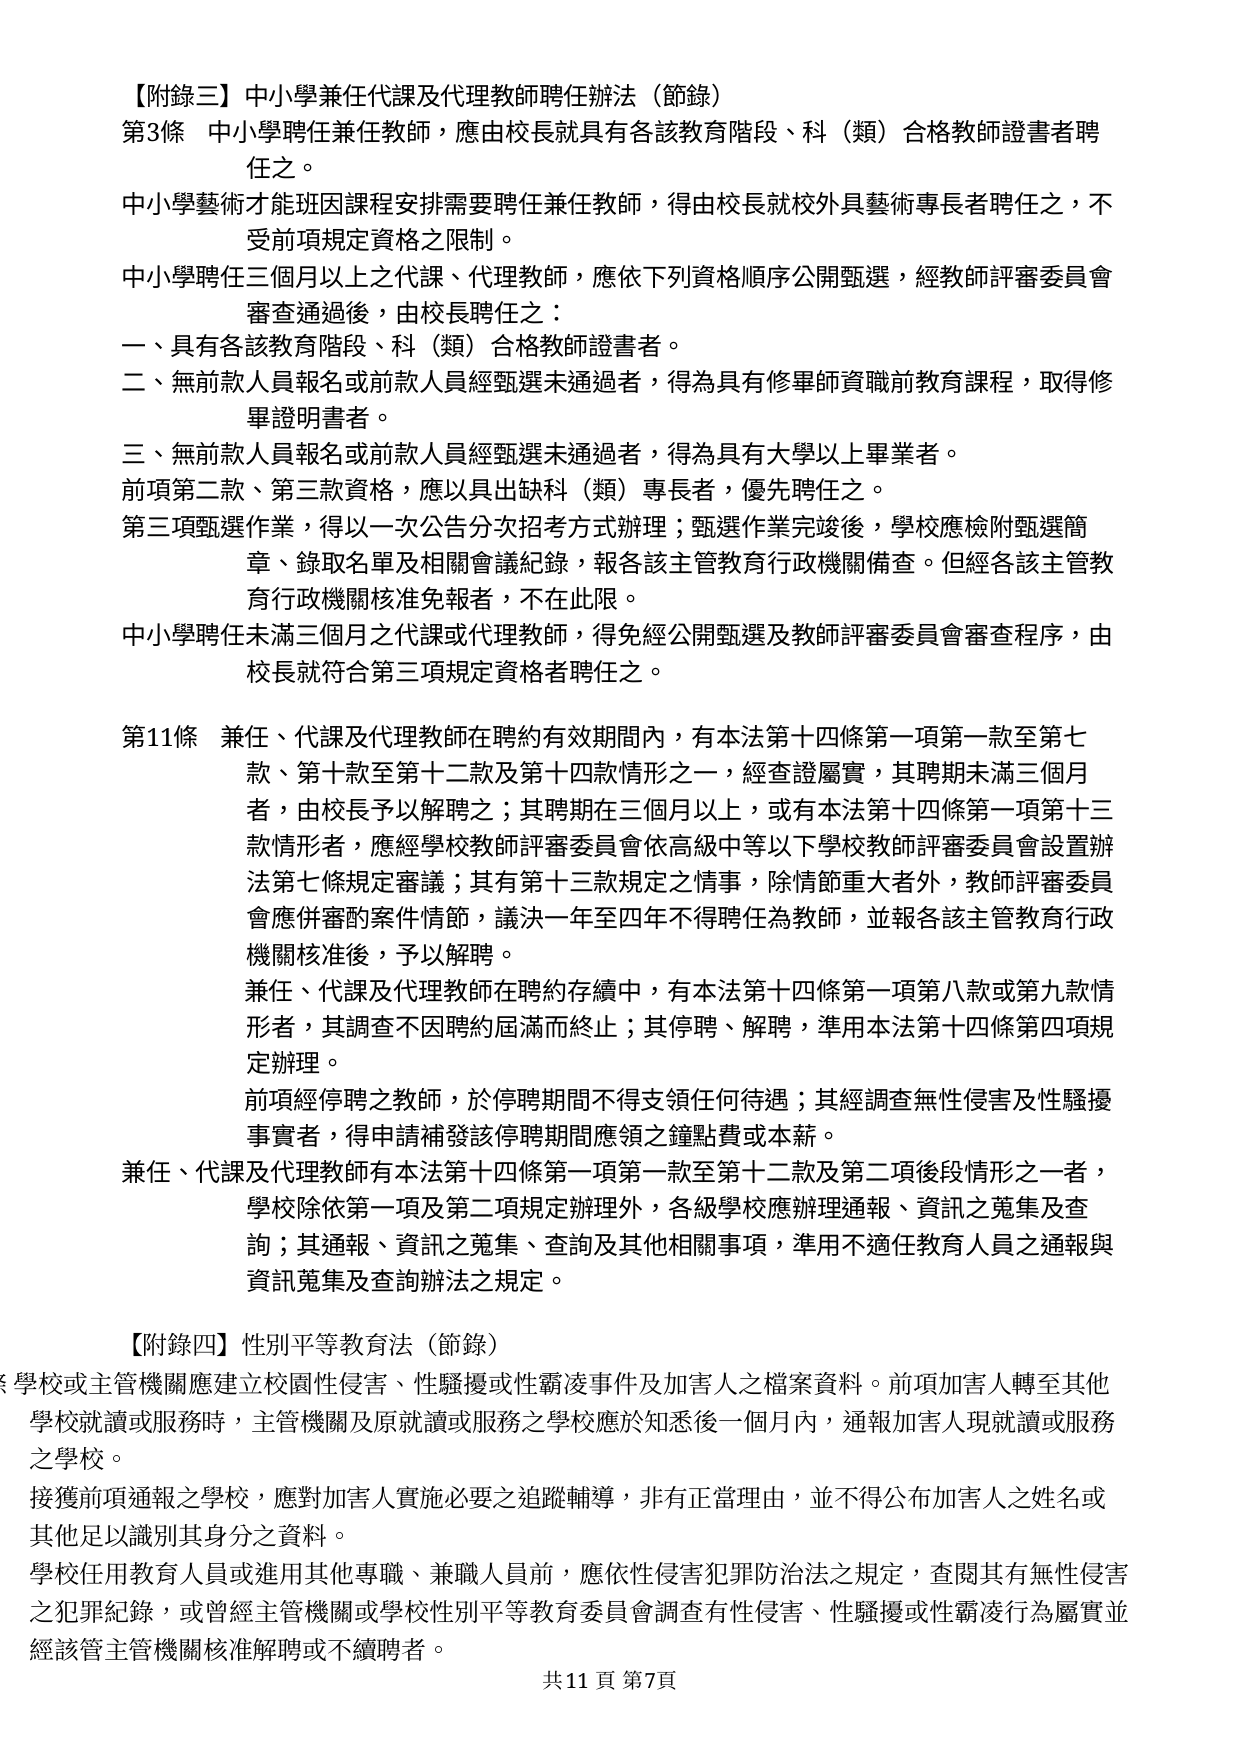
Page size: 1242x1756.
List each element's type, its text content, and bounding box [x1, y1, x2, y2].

text 第三項甄選作業，得以一次公告分次招考方式辦理；甄選作業完竣後，學校應檢附甄選簡 章、錄取名單及相關會議紀錄，報各該主管教育行政機關備查。但經各該主管教育行政機關核准免報者，不在此限。 [121, 507, 1115, 616]
text 中小學藝術才能班因課程安排需要聘任兼任教師，得由校長就校外具藝術專長者聘任之，不受前項規定資格之限制。 [121, 184, 1114, 257]
text 接獲前項通報之學校，應對加害人實施必要之追蹤輔導，非有正當理由，並不得公布加害人之姓名或其他足以識別其身分之資料。 [29, 1478, 1117, 1552]
text 中小學聘任未滿三個月之代課或代理教師，得免經公開甄選及教師評審委員會審查程序，由校長就符合第三項規定資格者聘任之。 [121, 616, 1114, 688]
text 第 27 條 學校或主管機關應建立校園性侵害、性騷擾或性霸凌事件及加害人之檔案資料。前項加害人轉至其他學校就讀或服務時，主管機關及原就讀或服務之學校應於知悉後一個月內，通報加害人現就讀或服務之學校。 [0, 1365, 1117, 1476]
text 前項經停聘之教師，於停聘期間不得支領任何待遇；其經調查無性侵害及性騷擾事實者，得申請補發該停聘期間應領之鐘點費或本薪。 [244, 1080, 1113, 1153]
text 【附錄三】中小學兼任代課及代理教師聘任辦法（節錄） [121, 80, 1212, 112]
text 第11條 兼任、代課及代理教師在聘約有效期間內，有本法第十四條第一項第一款至第七 款、第十款至第十二款及第十四款情形之一，經查證屬實，其聘期未滿三個月 者，由校長予以解聘之；其聘期在三個月以上，或有本法第十四條第一項第十三款情形者，應經學校教師評審委員會依高級中等以下學校教師評審委員會設置辦法第七條規定審議；其有第十三款規定之情事，除情節重大者外，教師評審委員會應併審酌案件情節，議決一年至四年不得聘任為教師，並報各該主管教育行政機關核准後，予以解聘。 [121, 718, 1116, 971]
text 中小學聘任三個月以上之代課、代理教師，應依下列資格順序公開甄選，經教師評審委員會審查通過後，由校長聘任之： [121, 257, 1114, 329]
text 第3條 中小學聘任兼任教師，應由校長就具有各該教育階段、科（類）合格教師證書者聘任之。 [121, 112, 1102, 184]
text 一、具有各該教育階段、科（類）合格教師證書者。 [121, 329, 1212, 362]
text 兼任、代課及代理教師有本法第十四條第一項第一款至第十二款及第二項後段情形之一者，學校除依第一項及第二項規定辦理外，各級學校應辦理通報、資訊之蒐集及查 詢；其通報、資訊之蒐集、查詢及其他相關事項，準用不適任教育人員之通報與資訊蒐集及查詢辦法之規定。 [121, 1153, 1115, 1298]
text 二、無前款人員報名或前款人員經甄選未通過者，得為具有修畢師資職前教育課程，取得修畢證明書者。 [121, 362, 1114, 434]
text 【附錄四】性別平等教育法（節錄） [118, 1326, 1212, 1362]
text 兼任、代課及代理教師在聘約存續中，有本法第十四條第一項第八款或第九款情形者，其調查不因聘約屆滿而終止；其停聘、解聘，準用本法第十四條第四項規定辦理。 [244, 971, 1115, 1080]
text 學校任用教育人員或進用其他專職、兼職人員前，應依性侵害犯罪防治法之規定，查閱其有無性侵害之犯罪紀錄，或曾經主管機關或學校性別平等教育委員會調查有性侵害、性騷擾或性霸凌行為屬實並經該管主管機關核准解聘或不續聘者。 [29, 1555, 1130, 1667]
text 三、無前款人員報名或前款人員經甄選未通過者，得為具有大學以上畢業者。前項第二款、第三款資格，應以具出缺科（類）專長者，優先聘任之。 [121, 434, 965, 507]
